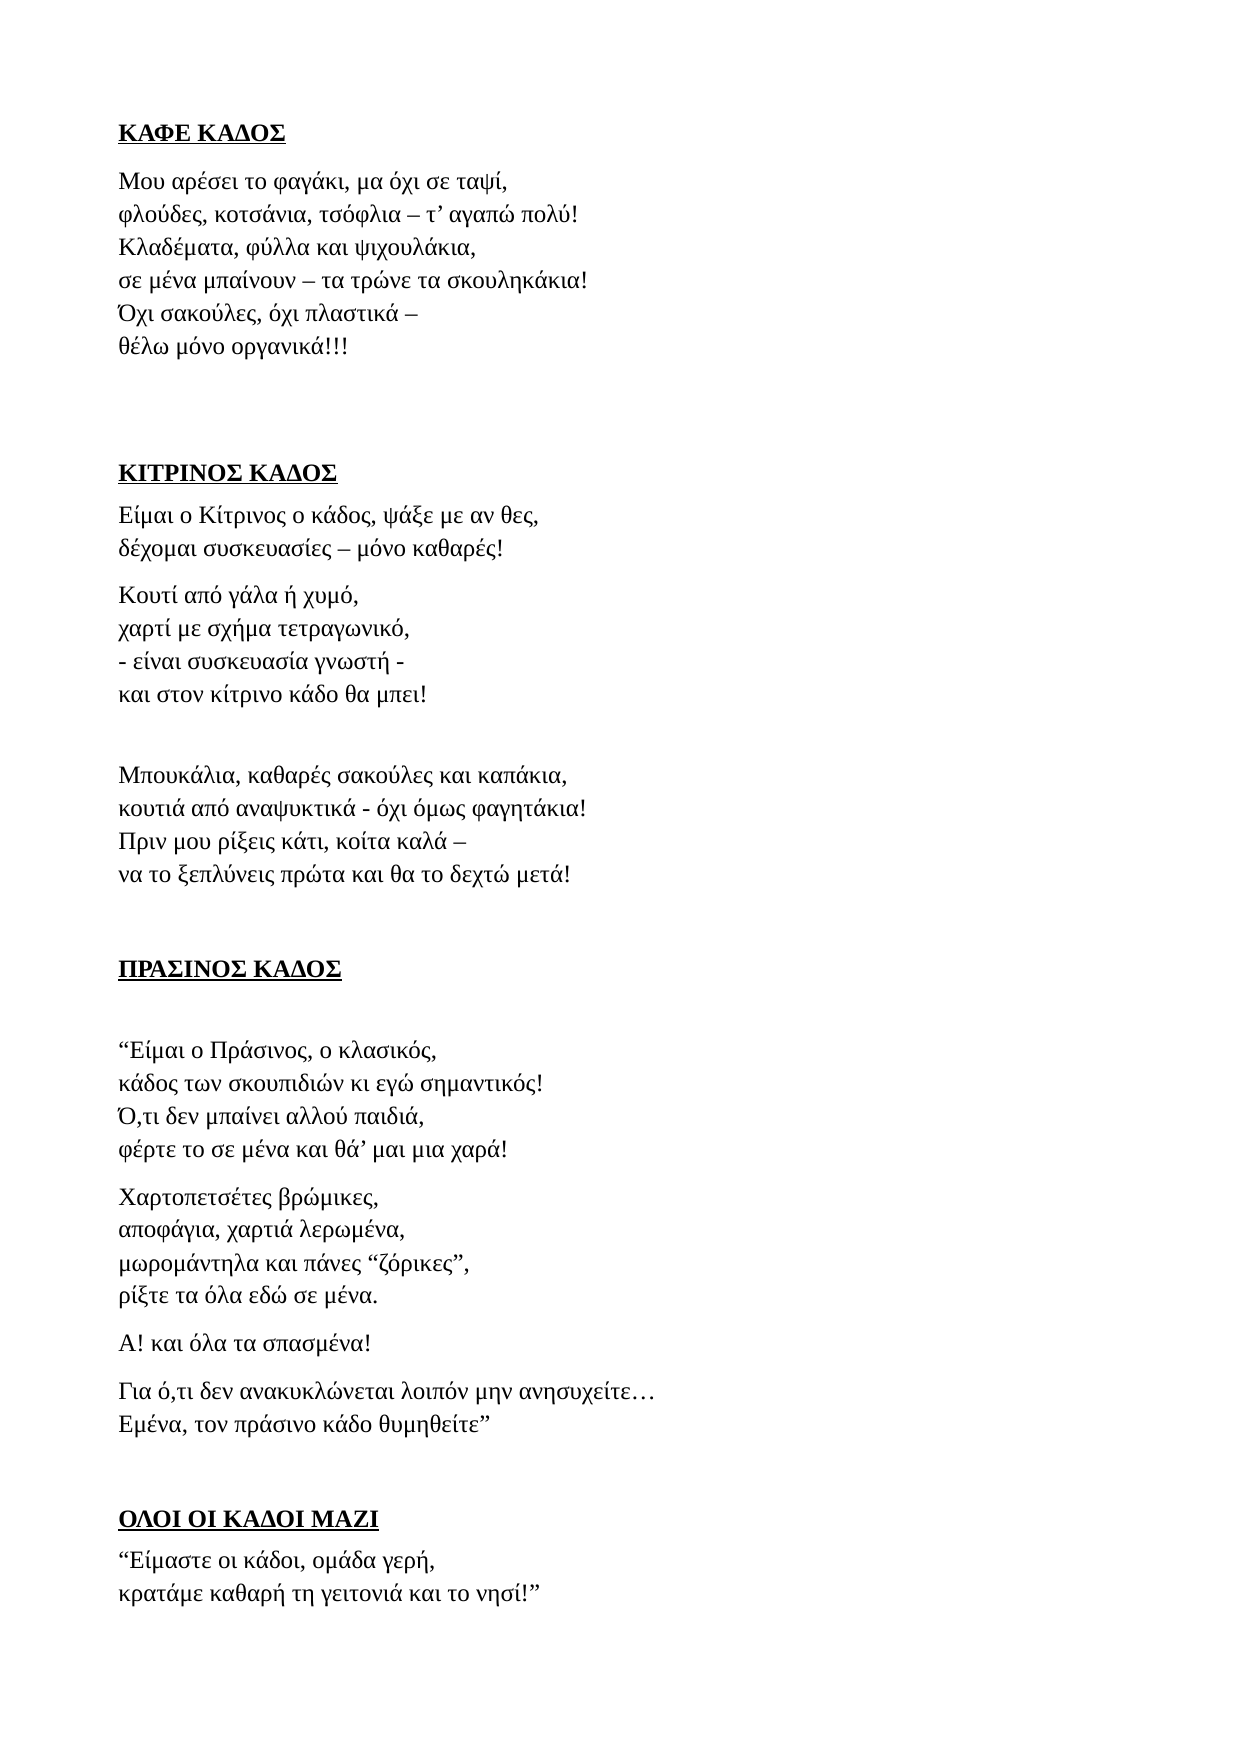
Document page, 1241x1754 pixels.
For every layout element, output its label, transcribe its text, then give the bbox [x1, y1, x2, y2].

text Για ό,τι δεν ανακυκλώνεται λοιπόν μην ανησυχείτε… Εμένα, τον πράσινο κάδο θυμηθείτε” [118, 1376, 1122, 1471]
text Χαρτοπετσέτες βρώμικες, αποφάγια, χαρτιά λερωμένα, μωρομάντηλα και πάνες “ζόρικες”, ρίξτε τα όλα εδώ σε μένα. [118, 1182, 1122, 1309]
text Είμαι ο Κίτρινος ο κάδος, ψάξε με αν θες, δέχομαι συσκευασίες – μόνο καθαρές! [118, 500, 1122, 561]
text “Είμαστε οι κάδοι, ομάδα γερή, κρατάμε καθαρή τη γειτονιά και το νησί!” [118, 1545, 1122, 1607]
text ΚΑΦΕ ΚΑΔΟΣ [118, 118, 1122, 147]
text ΠΡΑΣΙΝΟΣ ΚΑΔΟΣ [118, 954, 1122, 983]
subtitle ΚΙΤΡΙΝΟΣ ΚΑΔΟΣ [118, 454, 1122, 487]
subtitle ΟΛΟΙ ΟΙ ΚΑΔΟΙ ΜΑΖΙ [118, 1504, 1122, 1533]
text Μου αρέσει το φαγάκι, μα όχι σε ταψί, φλούδες, κοτσάνια, τσόφλια – τ’ αγαπώ πολύ! Κλαδέματα, φύλλα και ψιχουλάκια, σε μένα μπαίνουν – τα τρώνε τα σκουληκάκια! Όχι σακούλες, όχι πλαστικά – θέλω μόνο οργανικά!!! [118, 166, 1122, 359]
text Μπουκάλια, καθαρές σακούλες και καπάκια, κουτιά από αναψυκτικά - όχι όμως φαγητάκια! Πριν μου ρίξεις κάτι, κοίτα καλά – να το ξεπλύνεις πρώτα και θα το δεχτώ μετά! [118, 760, 1122, 888]
text “Είμαι ο Πράσινος, ο κλασικός, κάδος των σκουπιδιών κι εγώ σημαντικός! Ό,τι δεν μπαίνει αλλού παιδιά, φέρτε το σε μένα και θά’ μαι μια χαρά! [118, 1002, 1122, 1163]
text Κουτί από γάλα ή χυμό, χαρτί με σχήμα τετραγωνικό, - είναι συσκευασία γνωστή - και στον κίτρινο κάδο θα μπει! [118, 580, 1122, 741]
text Α! και όλα τα σπασμένα! [118, 1328, 1122, 1357]
